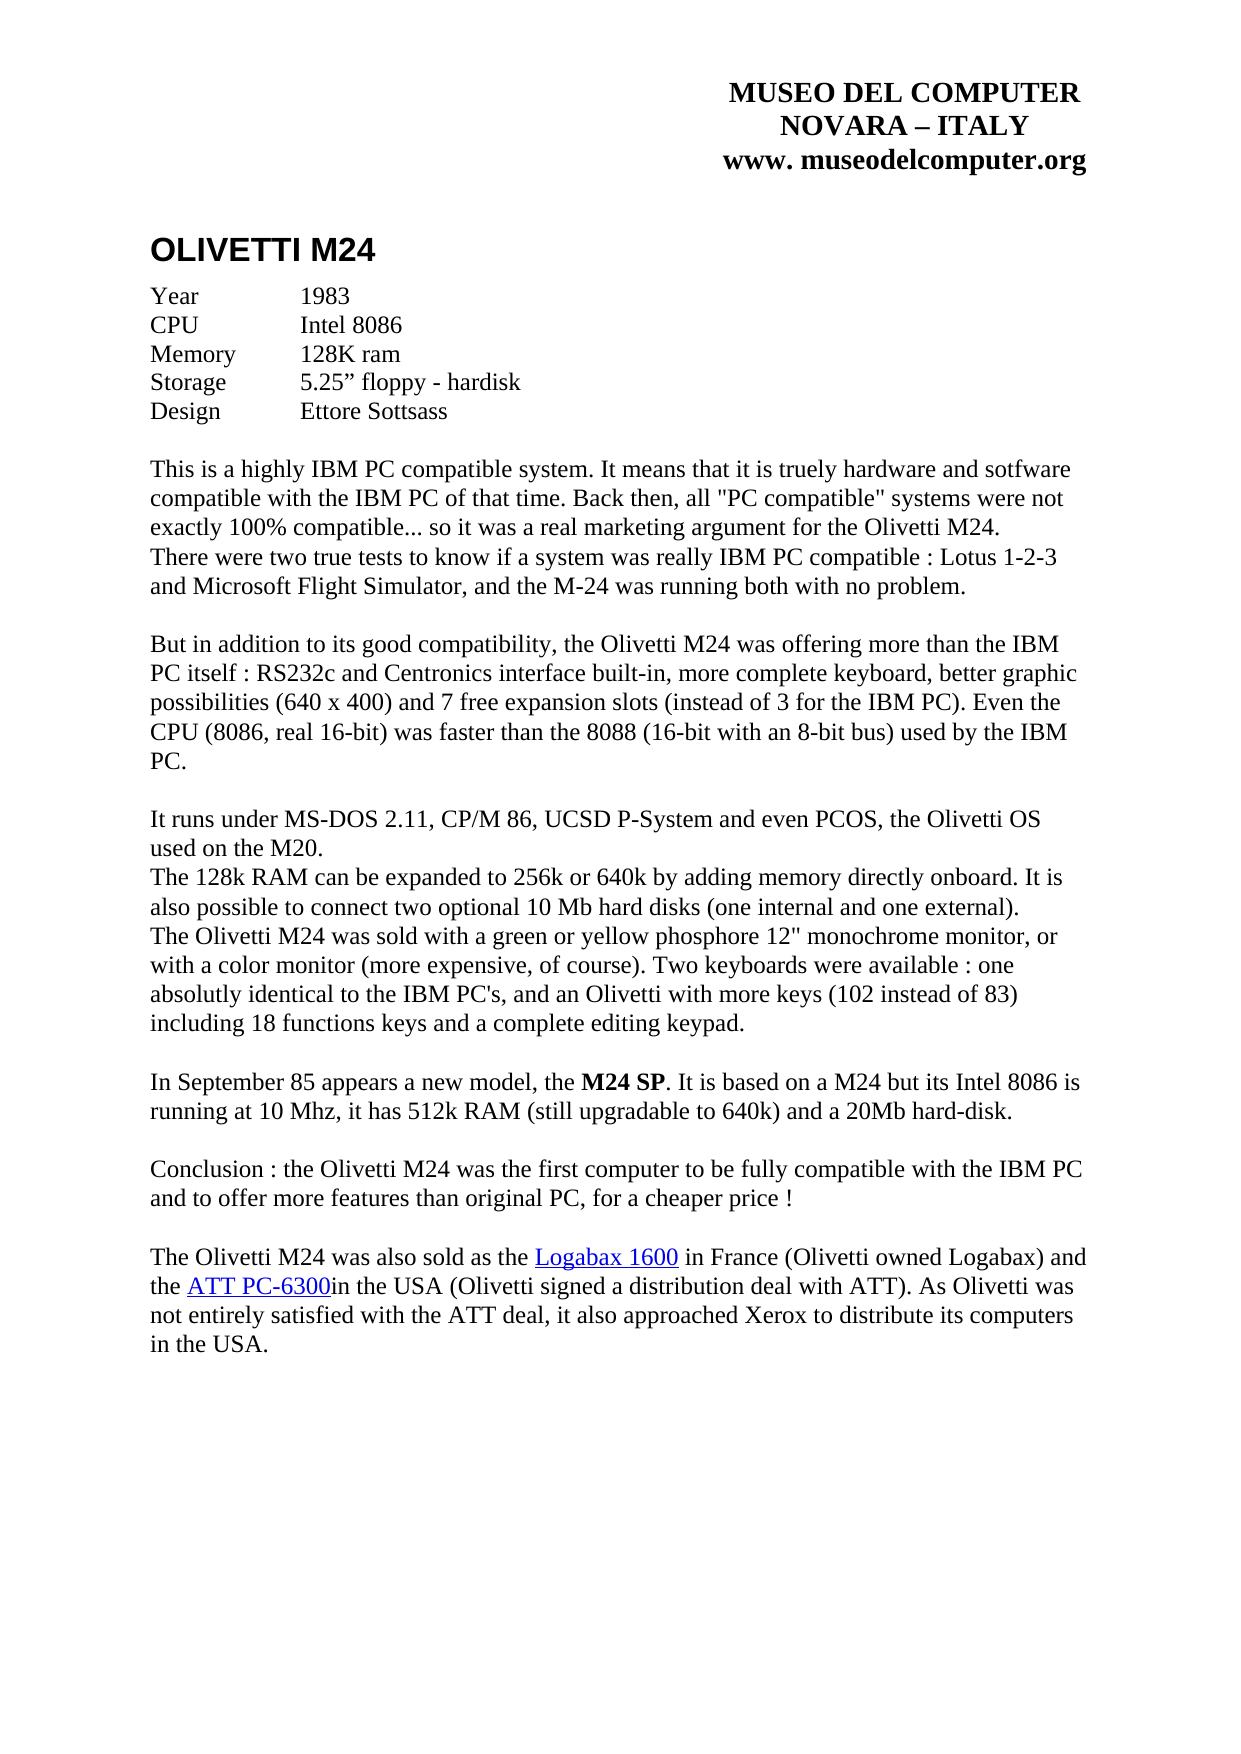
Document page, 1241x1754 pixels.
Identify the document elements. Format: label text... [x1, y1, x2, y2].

subtitle OLIVETTI M24 [150, 230, 1090, 269]
text Year 1983 [150, 281, 1090, 310]
text Storage 5.25” floppy - hardisk [150, 367, 1090, 396]
text This is a highly IBM PC compatible system. It means that it is truely hardware and sotfware compatible with the IBM PC of that time. Back then, all "PC compatible" systems were not exactly 100% compatible... so it was a real marketing argument for the Olivetti M24. There were two true tests to know if a system was really IBM PC compatible : Lotus 1-2-3 and Microsoft Flight Simulator, and the M-24 was running both with no problem. But in addition to its good compatibility, the Olivetti M24 was offering more than the IBM PC itself : RS232c and Centronics interface built-in, more complete keyboard, better graphic possibilities (640 x 400) and 7 free expansion slots (instead of 3 for the IBM PC). Even the CPU (8086, real 16-bit) was faster than the 8088 (16-bit with an 8-bit bus) used by the IBM PC. It runs under MS-DOS 2.11, CP/M 86, UCSD P-System and even PCOS, the Olivetti OS used on the M20. The 128k RAM can be expanded to 256k or 640k by adding memory directly onboard. It is also possible to connect two optional 10 Mb hard disks (one internal and one external). The Olivetti M24 was sold with a green or yellow phosphore 12" monochrome monitor, or with a color monitor (more expensive, of course). Two keyboards were available : one absolutly identical to the IBM PC's, and an Olivetti with more keys (102 instead of 83) including 18 functions keys and a complete editing keypad. In September 85 appears a new model, the M24 SP. It is based on a M24 but its Intel 8086 is running at 10 Mhz, it has 512k RAM (still upgradable to 640k) and a 20Mb hard-disk. Conclusion : the Olivetti M24 was the first computer to be fully compatible with the IBM PC and to offer more features than original PC, for a cheaper price ! The Olivetti M24 was also sold as the Logabax 1600 in France (Olivetti owned Logabax) and the ATT PC-6300in the USA (Olivetti signed a distribution deal with ATT). As Olivetti was not entirely satisfied with the ATT deal, it also approached Xerox to distribute its computers in the USA. [150, 454, 1090, 1358]
text Memory 128K ram [150, 339, 1090, 367]
text Design Ettore Sottsass [150, 396, 1090, 425]
text CPU Intel 8086 [150, 310, 1090, 339]
